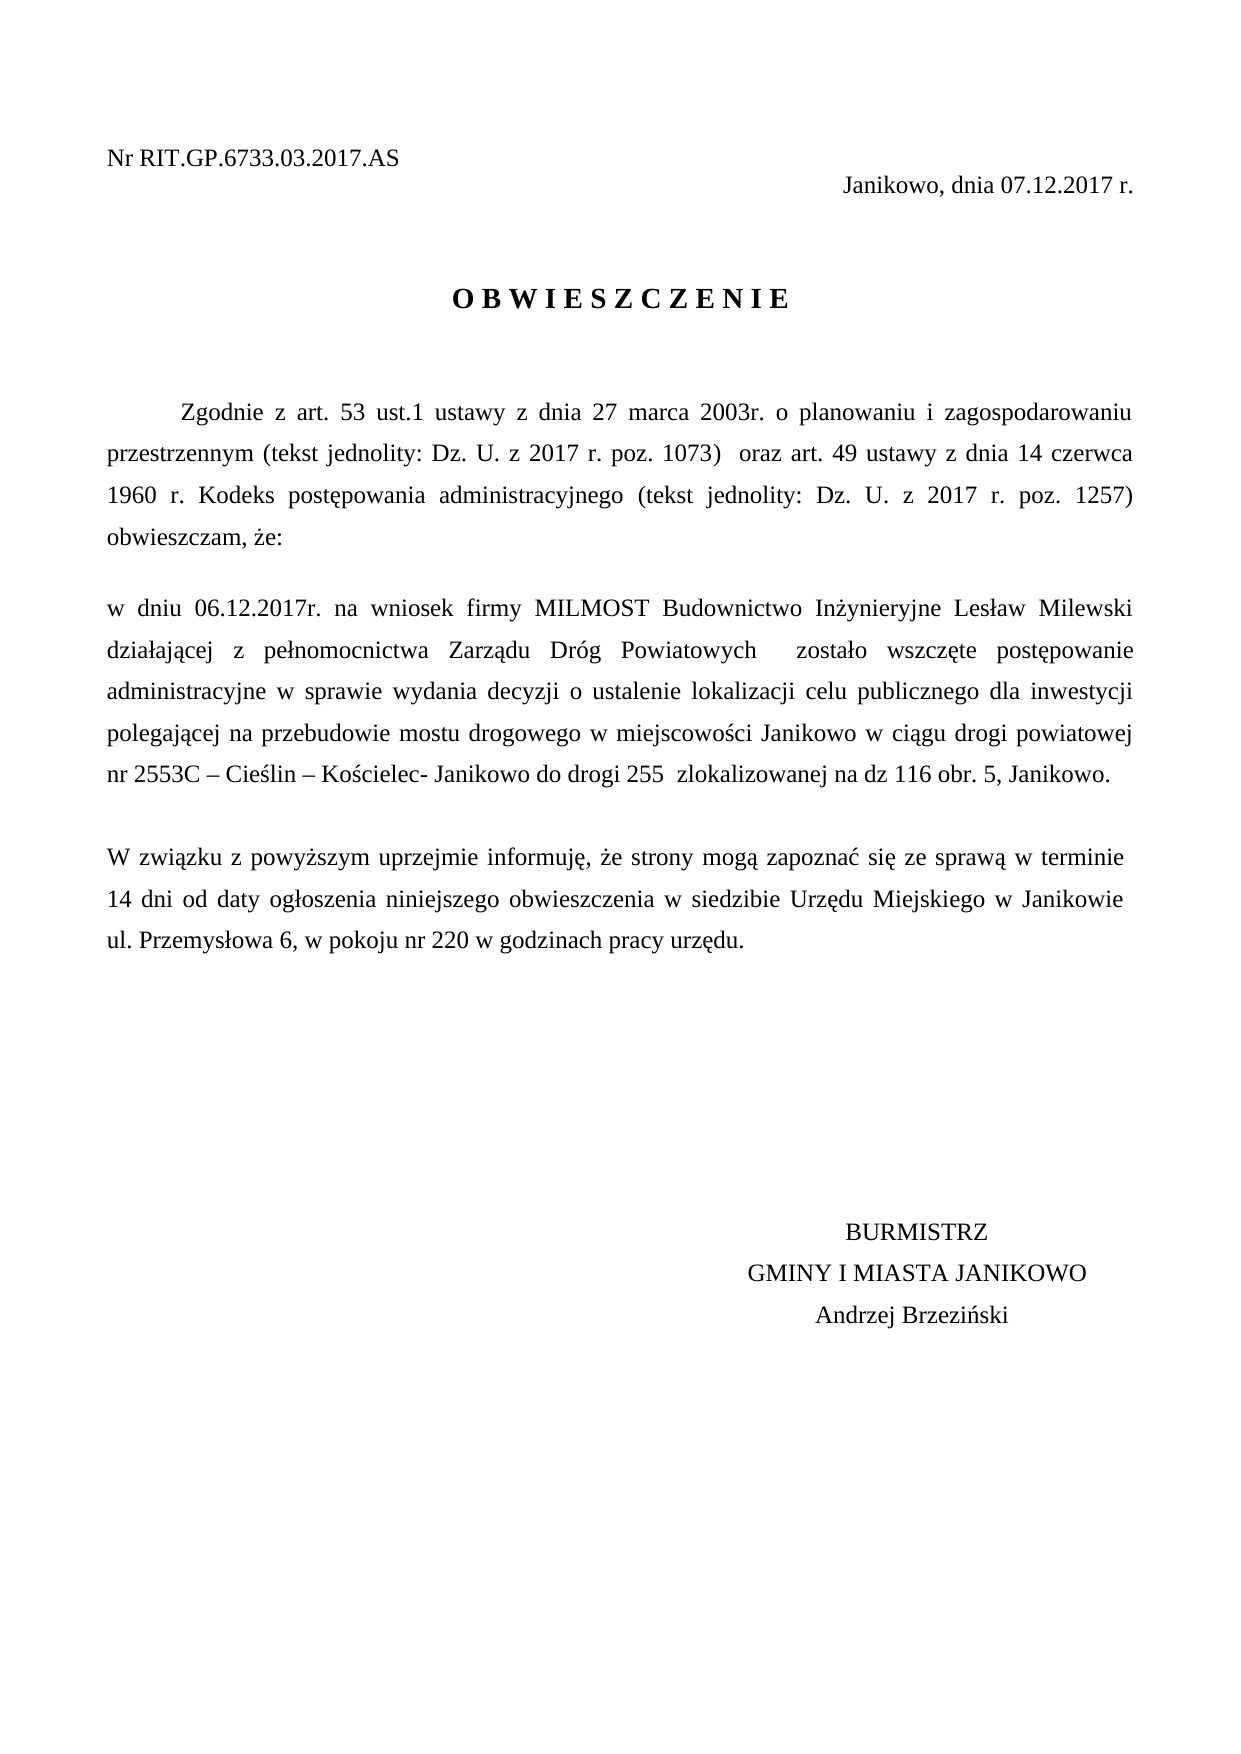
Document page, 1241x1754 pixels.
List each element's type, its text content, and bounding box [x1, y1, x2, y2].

text Janikowo, dnia 07.12.2017 r. [107, 172, 1134, 199]
text O B W I E S Z C Z E N I E [107, 282, 1134, 315]
text w dniu 06.12.2017r. na wniosek firmy MILMOST Budownictwo Inżynieryjne Lesław Milewski działającej z pełnomocnictwa Zarządu Dróg Powiatowych zostało wszczęte postępowanie administracyjne w sprawie wydania decyzji o ustalenie lokalizacji celu publicznego dla inwestycji polegającej na przebudowie mostu drogowego w miejscowości Janikowo w ciągu drogi powiatowej nr 2553C – Cieślin – Kościelec- Janikowo do drogi 255 zlokalizowanej na dz 116 obr. 5, Janikowo. [107, 594, 1134, 788]
text GMINY I MIASTA JANIKOWO [107, 1259, 1134, 1287]
text Andrzej Brzeziński [107, 1301, 1134, 1328]
text Zgodnie z art. 53 ust.1 ustawy z dnia 27 marca 2003r. o planowaniu i zagospodarowaniu przestrzennym (tekst jednolity: Dz. U. z 2017 r. poz. 1073) oraz art. 49 ustawy z dnia 14 czerwca 1960 r. Kodeks postępowania administracyjnego (tekst jednolity: Dz. U. z 2017 r. poz. 1257) obwieszczam, że: [107, 398, 1134, 550]
text Nr RIT.GP.6733.03.2017.AS [107, 144, 1134, 172]
text BURMISTRZ [107, 1218, 1134, 1245]
text W związku z powyższym uprzejmie informuję, że strony mogą zapoznać się ze sprawą w terminie 14 dni od daty ogłoszenia niniejszego obwieszczenia w siedzibie Urzędu Miejskiego w Janikowie ul. Przemysłowa 6, w pokoju nr 220 w godzinach pracy urzędu. [107, 843, 1134, 954]
